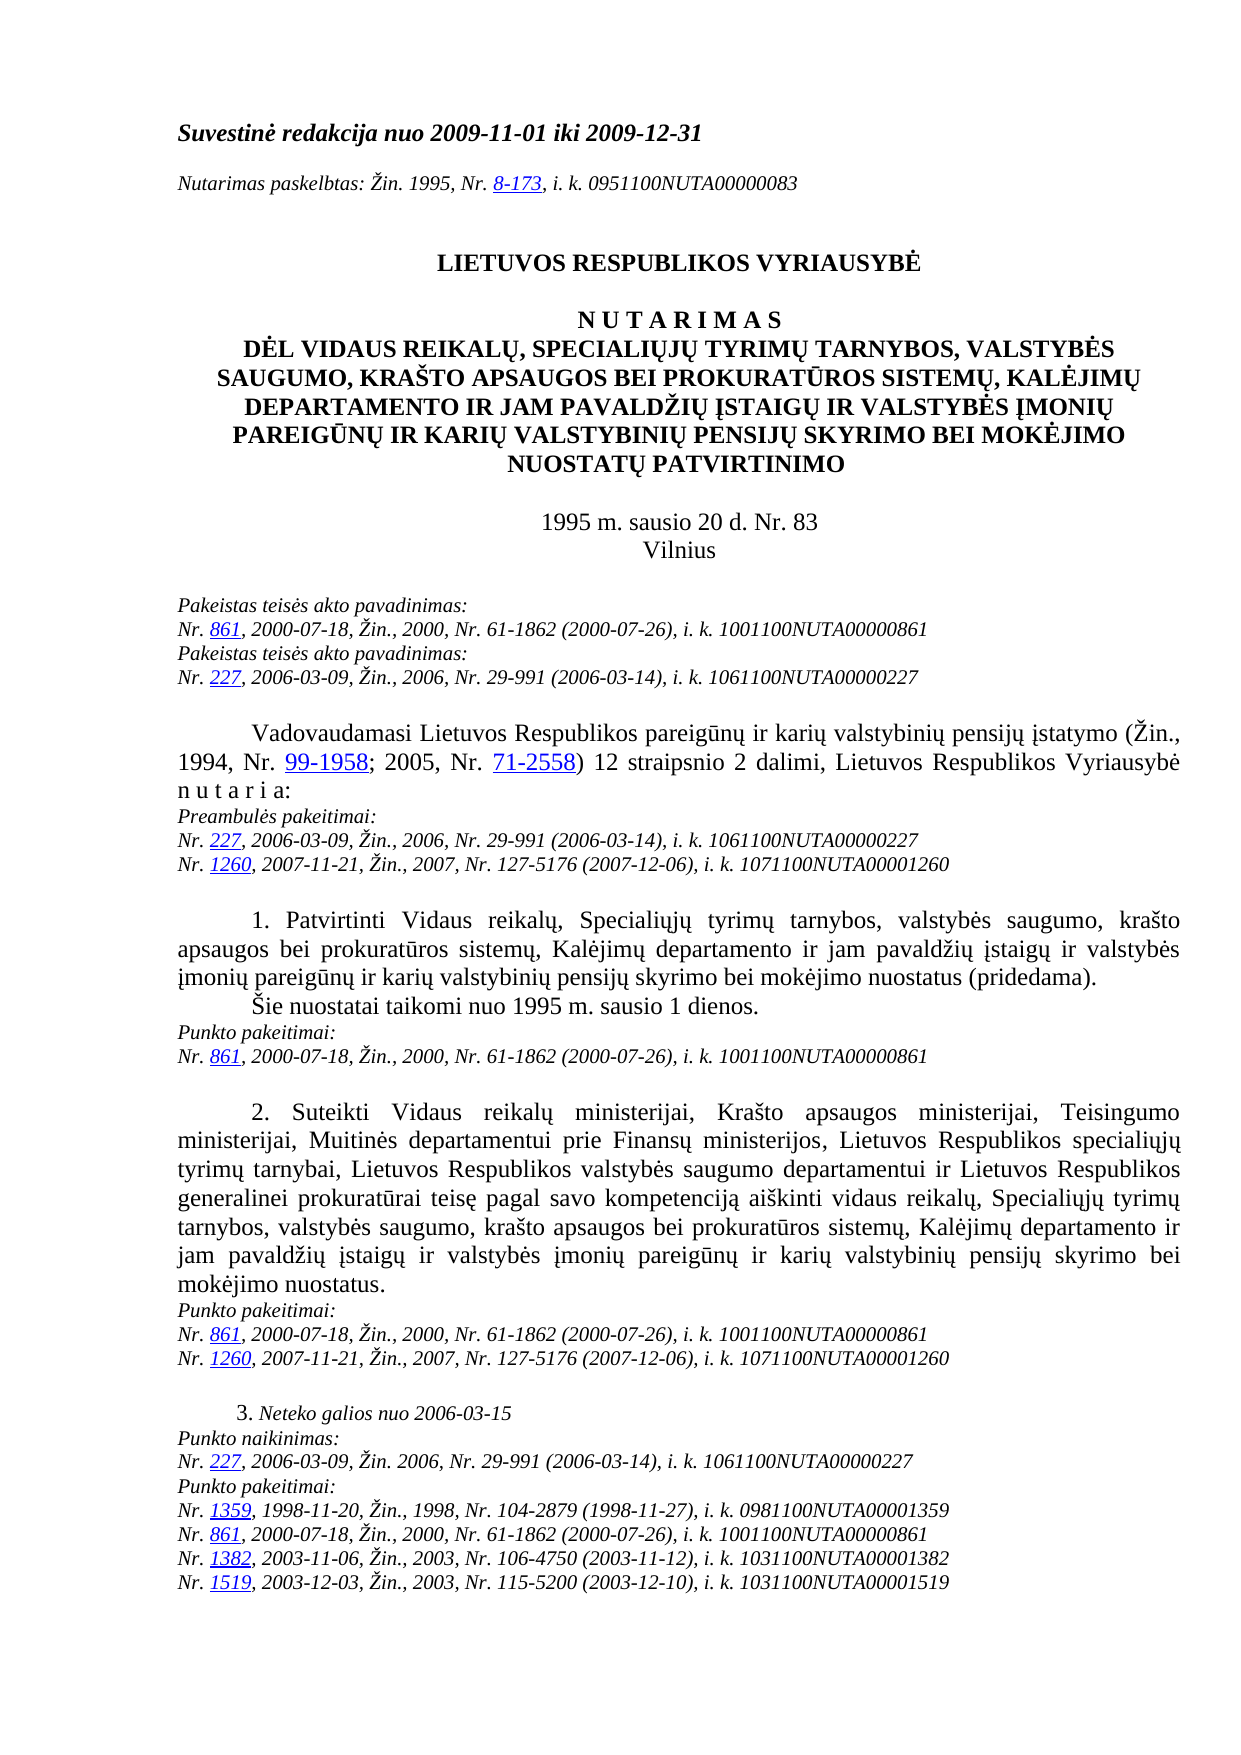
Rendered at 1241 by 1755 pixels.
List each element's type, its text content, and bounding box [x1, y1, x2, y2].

text 3. Neteko galios nuo 2006-03-15 [177, 1399, 1181, 1425]
text Nr. 861, 2000-07-18, Žin., 2000, Nr. 61-1862 (2000-07-26), i. k. 1001100NUTA00000861 [177, 1044, 1181, 1068]
text Nr. 861, 2000-07-18, Žin., 2000, Nr. 61-1862 (2000-07-26), i. k. 1001100NUTA00000861 [177, 617, 1181, 641]
text Nr. 227, 2006-03-09, Žin., 2006, Nr. 29-991 (2006-03-14), i. k. 1061100NUTA00000227 [177, 828, 1181, 852]
text Vilnius [177, 535, 1181, 564]
text Nr. 1382, 2003-11-06, Žin., 2003, Nr. 106-4750 (2003-11-12), i. k. 1031100NUTA00001382 [177, 1546, 1181, 1570]
text Preambulės pakeitimai: [177, 804, 1181, 828]
text Vadovaudamasi Lietuvos Respublikos pareigūnų ir karių valstybinių pensijų įstatymo (Žin., 1994, Nr. 99-1958; 2005, Nr. 71-2558) 12 straipsnio 2 dalimi, Lietuvos Respublikos Vyriausybė nutaria: [177, 718, 1181, 804]
text Nr. 1260, 2007-11-21, Žin., 2007, Nr. 127-5176 (2007-12-06), i. k. 1071100NUTA00001260 [177, 852, 1181, 876]
text Nr. 1359, 1998-11-20, Žin., 1998, Nr. 104-2879 (1998-11-27), i. k. 0981100NUTA00001359 [177, 1498, 1181, 1522]
text Punkto pakeitimai: [177, 1020, 1181, 1044]
text Nr. 227, 2006-03-09, Žin. 2006, Nr. 29-991 (2006-03-14), i. k. 1061100NUTA00000227 [177, 1449, 1181, 1473]
text 1995 m. sausio 20 d. Nr. 83 [177, 507, 1181, 535]
text 2. Suteikti Vidaus reikalų ministerijai, Krašto apsaugos ministerijai, Teisingumo ministerijai, Muitinės departamentui prie Finansų ministerijos, Lietuvos Respublikos specialiųjų tyrimų tarnybai, Lietuvos Respublikos valstybės saugumo departamentui ir Lietuvos Respublikos generalinei prokuratūrai teisę pagal savo kompetenciją aiškinti vidaus reikalų, Specialiųjų tyrimų tarnybos, valstybės saugumo, krašto apsaugos bei prokuratūros sistemų, Kalėjimų departamento ir jam pavaldžių įstaigų ir valstybės įmonių pareigūnų ir karių valstybinių pensijų skyrimo bei mokėjimo nuostatus. [177, 1097, 1181, 1298]
text Punkto pakeitimai: [177, 1473, 1181, 1498]
text Nr. 1260, 2007-11-21, Žin., 2007, Nr. 127-5176 (2007-12-06), i. k. 1071100NUTA00001260 [177, 1346, 1181, 1370]
text N U T A R I M A S [177, 305, 1181, 334]
text Pakeistas teisės akto pavadinimas: [177, 641, 1181, 665]
text DĖL VIDAUS REIKALŲ, SPECIALIŲJŲ TYRIMŲ TARNYBOS, VALSTYBĖS SAUGUMO, KRAŠTO APSAUGOS BEI PROKURATŪROS SISTEMŲ, KALĖJIMŲ DEPARTAMENTO IR JAM PAVALDŽIŲ ĮSTAIGŲ IR VALSTYBĖS ĮMONIŲ PAREIGŪNŲ IR KARIŲ VALSTYBINIŲ PENSIJŲ SKYRIMO BEI MOKĖJIMO NUOSTATŲ PATVIRTINIMO [177, 334, 1181, 478]
text Šie nuostatai taikomi nuo 1995 m. sausio 1 dienos. [177, 991, 1181, 1020]
text Punkto pakeitimai: [177, 1298, 1181, 1322]
text Nr. 861, 2000-07-18, Žin., 2000, Nr. 61-1862 (2000-07-26), i. k. 1001100NUTA00000861 [177, 1322, 1181, 1346]
text Suvestinė redakcija nuo 2009-11-01 iki 2009-12-31 [177, 118, 1181, 147]
text Punkto naikinimas: [177, 1425, 1181, 1449]
text Nr. 227, 2006-03-09, Žin., 2006, Nr. 29-991 (2006-03-14), i. k. 1061100NUTA00000227 [177, 665, 1181, 689]
text LIETUVOS RESPUBLIKOS VYRIAUSYBĖ [177, 248, 1181, 277]
text 1. Patvirtinti Vidaus reikalų, Specialiųjų tyrimų tarnybos, valstybės saugumo, krašto apsaugos bei prokuratūros sistemų, Kalėjimų departamento ir jam pavaldžių įstaigų ir valstybės įmonių pareigūnų ir karių valstybinių pensijų skyrimo bei mokėjimo nuostatus (pridedama). [177, 905, 1181, 991]
text Nr. 861, 2000-07-18, Žin., 2000, Nr. 61-1862 (2000-07-26), i. k. 1001100NUTA00000861 [177, 1522, 1181, 1546]
text Pakeistas teisės akto pavadinimas: [177, 593, 1181, 617]
text Nutarimas paskelbtas: Žin. 1995, Nr. 8-173, i. k. 0951100NUTA00000083 [177, 171, 1181, 195]
text Nr. 1519, 2003-12-03, Žin., 2003, Nr. 115-5200 (2003-12-10), i. k. 1031100NUTA00001519 [177, 1570, 1181, 1594]
